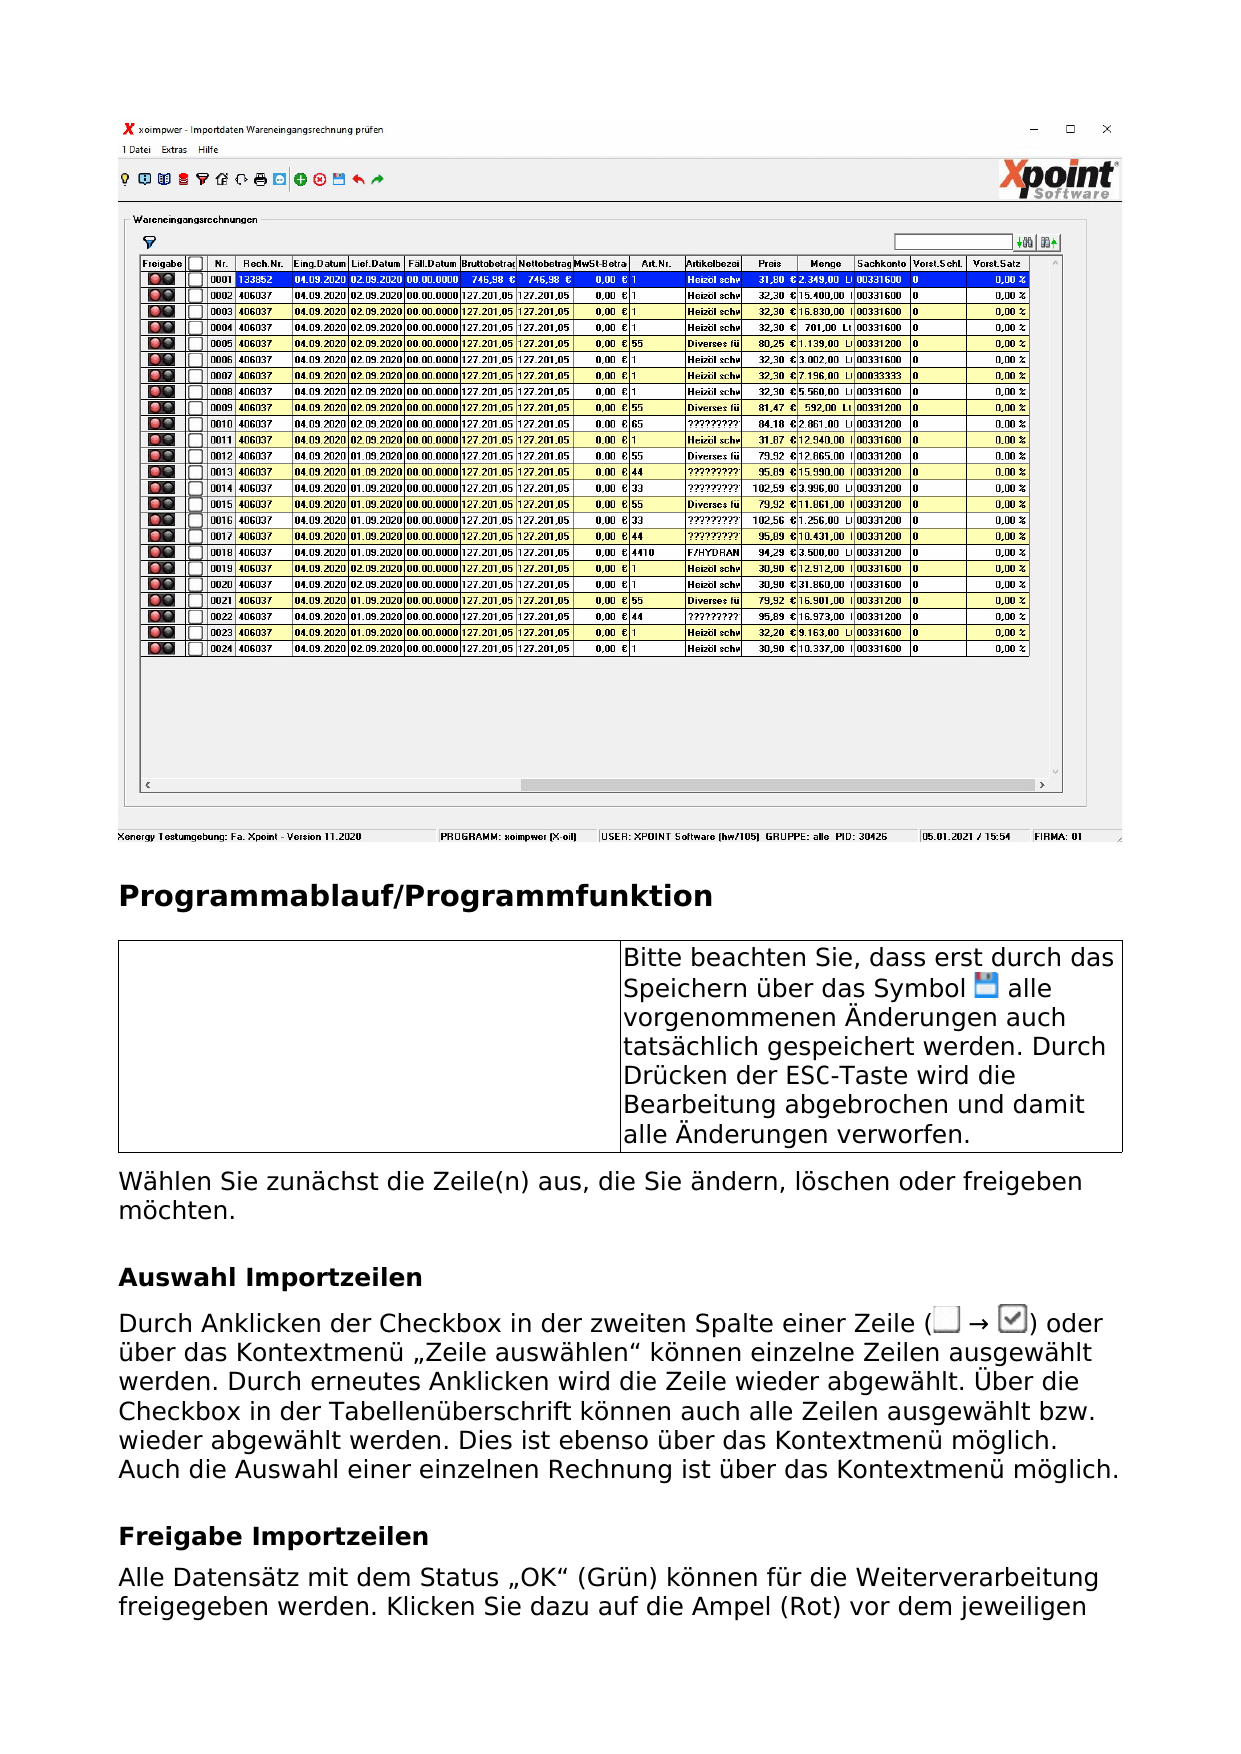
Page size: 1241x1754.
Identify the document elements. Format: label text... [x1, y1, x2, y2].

subtitle Programmablauf/Programmfunktion [118, 879, 1122, 913]
picture [997, 1304, 1029, 1333]
subtitle Auswahl Importzeilen [118, 1263, 1122, 1292]
table_header [119, 941, 620, 1152]
table_header Bitte beachten Sie, dass erst durch das Speichern über das Symbol alle vorgenommenen Änderungen auch tatsächlich gespeichert werden. Durch Drücken der ESC-Taste wird die Bearbeitung abgebrochen und damit alle Änderungen verworfen. [621, 941, 1122, 1152]
text Durch Anklicken der Checkbox in der zweiten Spalte einer Zeile ( → ) oder über das Kontextmenü „Zeile auswählen“ können einzelne Zeilen ausgewählt werden. Durch erneutes Anklicken wird die Zeile wieder abgewählt. Über die Checkbox in der Tabellenüberschrift können auch alle Zeilen ausgewählt bzw. wieder abgewählt werden. Dies ist ebenso über das Kontextmenü möglich. Auch die Auswahl einer einzelnen Rechnung ist über das Kontextmenü möglich. [118, 1304, 1122, 1484]
subtitle Freigabe Importzeilen [118, 1522, 1122, 1551]
picture [933, 1306, 961, 1333]
text Wählen Sie zunächst die Zeile(n) aus, die Sie ändern, löschen oder freigeben möchten. [118, 1167, 1122, 1225]
text Alle Datensätz mit dem Status „OK“ (Grün) können für die Weiterverarbeitung freigegeben werden. Klicken Sie dazu auf die Ampel (Rot) vor dem jeweiligen [118, 1563, 1122, 1622]
picture [974, 972, 1000, 998]
picture [118, 118, 1123, 842]
